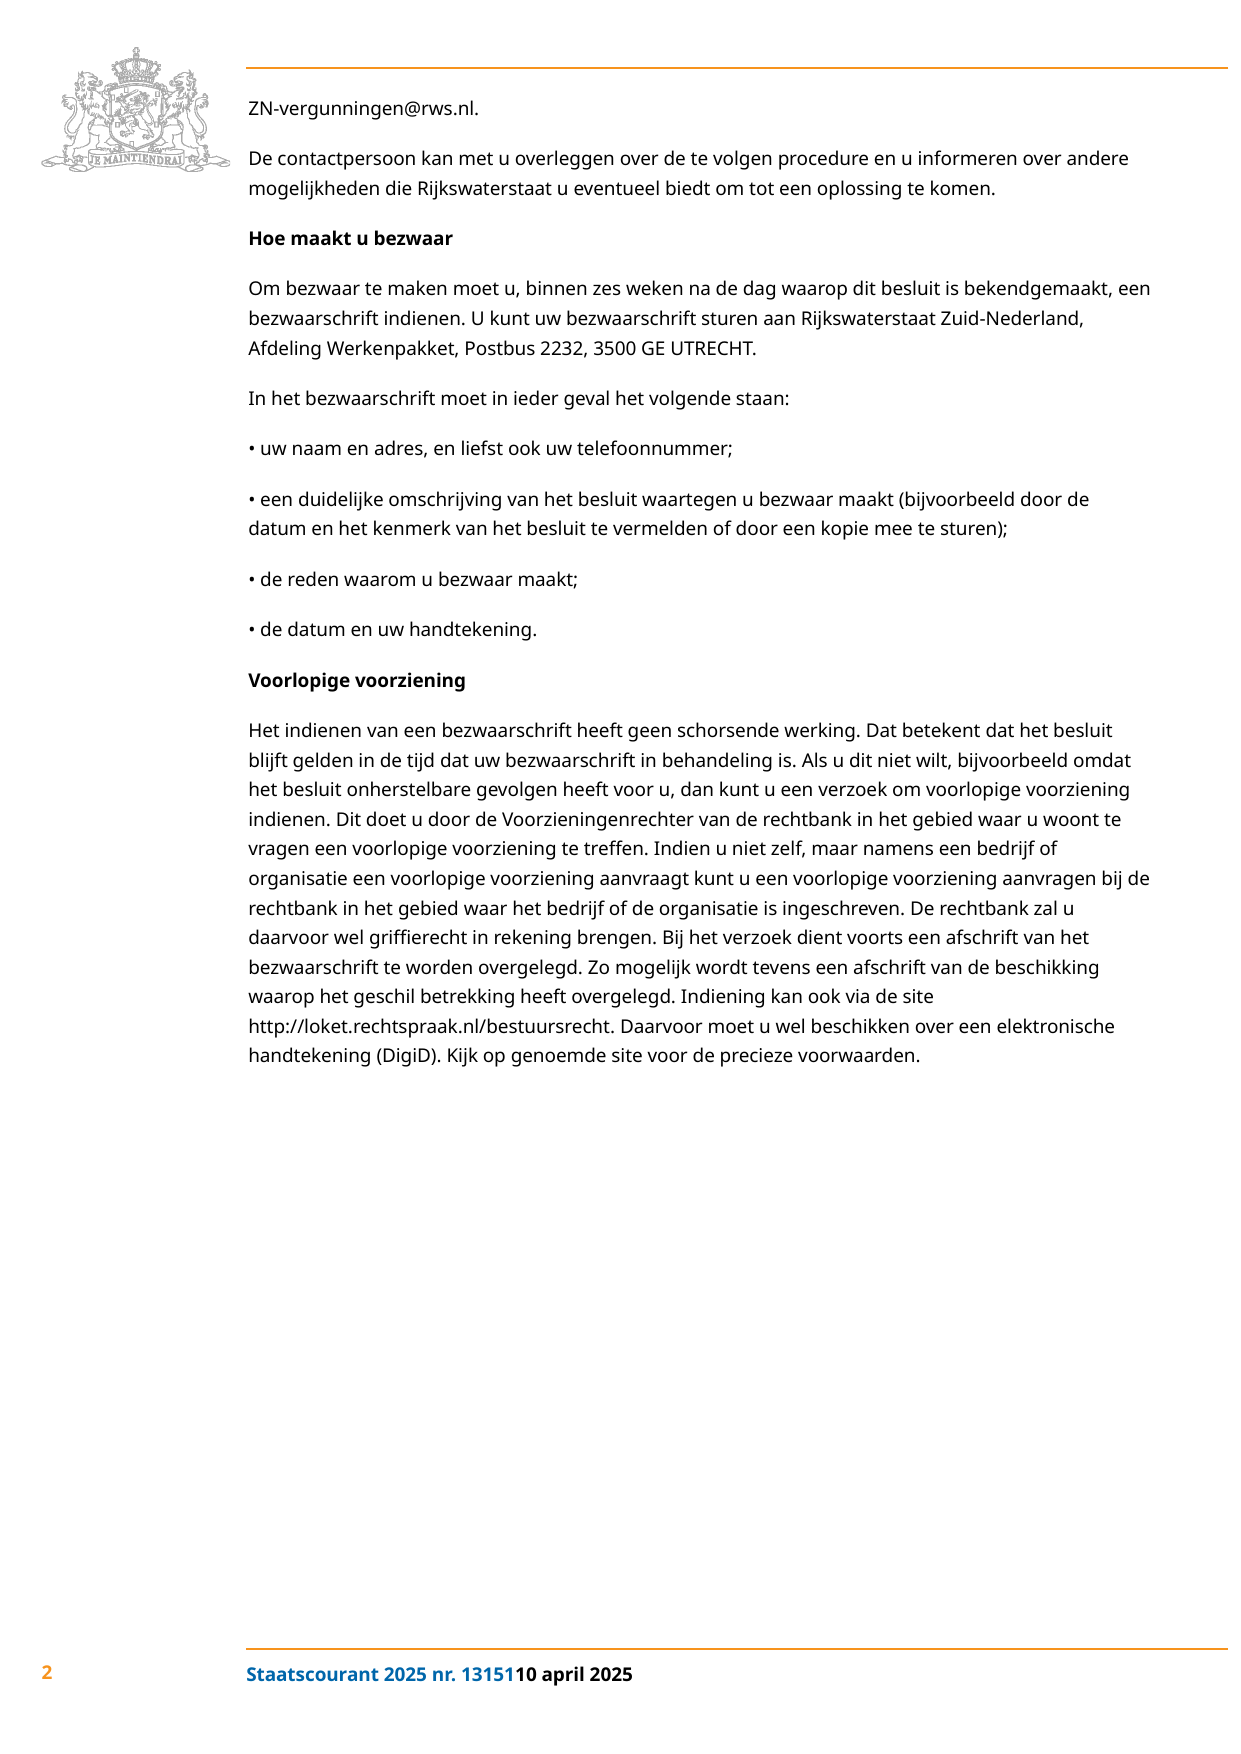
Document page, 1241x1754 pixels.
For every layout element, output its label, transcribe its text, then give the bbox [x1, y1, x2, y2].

text De contactpersoon kan met u overleggen over de te volgen procedure en u informeren over andere mogelijkheden die Rijkswaterstaat u eventueel biedt om tot een oplossing te komen. [248, 145, 1152, 201]
text • uw naam en adres, en liefst ook uw telefoonnummer; [248, 436, 1152, 461]
text • de reden waarom u bezwaar maakt; [248, 566, 1152, 592]
text Voorlopige voorziening [248, 667, 1152, 693]
text In het bezwaarschrift moet in ieder geval het volgende staan: [248, 385, 1152, 411]
text • een duidelijke omschrijving van het besluit waartegen u bezwaar maakt (bijvoorbeeld door de datum en het kenmerk van het besluit te vermelden of door een kopie mee te sturen); [248, 486, 1152, 541]
text • de datum en uw handtekening. [248, 616, 1152, 642]
text Hoe maakt u bezwaar [248, 225, 1152, 251]
text Het indienen van een bezwaarschrift heeft geen schorsende werking. Dat betekent dat het besluit blijft gelden in de tijd dat uw bezwaarschrift in behandeling is. Als u dit niet wilt, bijvoorbeeld omdat het besluit onherstelbare gevolgen heeft voor u, dan kunt u een verzoek om voorlopige voorziening indienen. Dit doet u door de Voorzieningenrechter van de rechtbank in het gebied waar u woont te vragen een voorlopige voorziening te treffen. Indien u niet zelf, maar namens een bedrijf of organisatie een voorlopige voorziening aanvraagt kunt u een voorlopige voorziening aanvragen bij de rechtbank in het gebied waar het bedrijf of de organisatie is ingeschreven. De rechtbank zal u daarvoor wel griffierecht in rekening brengen. Bij het verzoek dient voorts een afschrift van het bezwaarschrift te worden overgelegd. Zo mogelijk wordt tevens een afschrift van de beschikking waarop het geschil betrekking heeft overgelegd. Indiening kan ook via de site http://loket.rechtspraak.nl/bestuursrecht. Daarvoor moet u wel beschikken over een elektronische handtekening (DigiD). Kijk op genoemde site voor de precieze voorwaarden. [248, 717, 1152, 1068]
text Om bezwaar te maken moet u, binnen zes weken na de dag waarop dit besluit is bekendgemaakt, een bezwaarschrift indienen. U kunt uw bezwaarschrift sturen aan Rijkswaterstaat Zuid-Nederland, Afdeling Werkenpakket, Postbus 2232, 3500 GE UTRECHT. [248, 276, 1152, 361]
text ZN-vergunningen@rws.nl. [248, 95, 1152, 121]
picture [41, 47, 231, 172]
